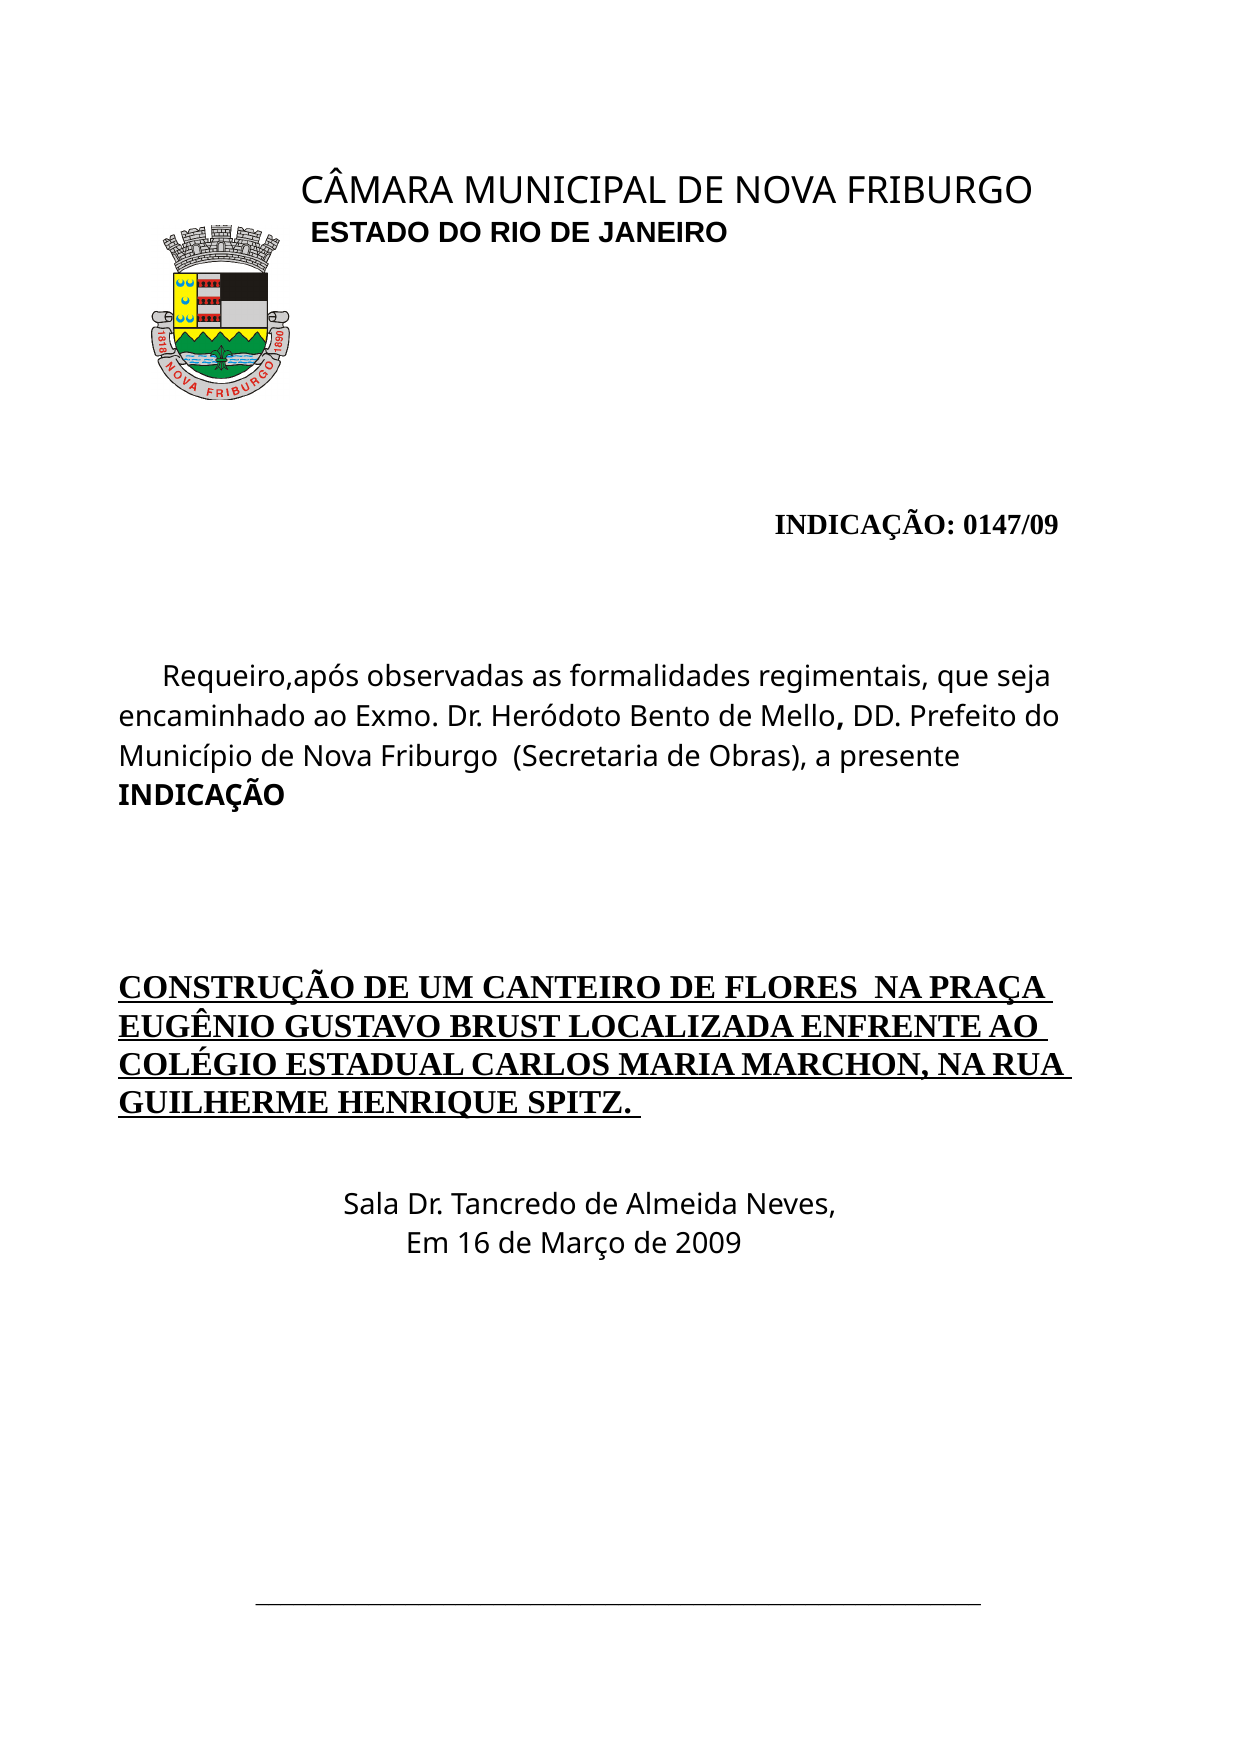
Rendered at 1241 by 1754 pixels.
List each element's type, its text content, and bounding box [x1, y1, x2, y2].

text CÂMARA MUNICIPAL DE NOVA FRIBURGO [118, 163, 1122, 214]
text Em 16 de Março de 2009 [118, 1223, 1122, 1262]
text Sala Dr. Tancredo de Almeida Neves, [118, 1183, 1122, 1223]
text CONSTRUÇÃO DE UM CANTEIRO DE FLORES NA PRAÇA EUGÊNIO GUSTAVO BRUST LOCALIZADA ENFRENTE AO COLÉGIO ESTADUAL CARLOS MARIA MARCHON, NA RUA GUILHERME HENRIQUE SPITZ. [118, 967, 1122, 1121]
text __________________________________________________________ [118, 1579, 1122, 1607]
text ESTADO DO RIO DE JANEIRO [121, 214, 1122, 400]
text INDICAÇÃO: 0147/09 [118, 507, 1122, 540]
text Requeiro,após observadas as formalidades regimentais, que seja encaminhado ao Exmo. Dr. Heródoto Bento de Mello, DD. Prefeito do Município de Nova Friburgo (Secretaria de Obras), a presente INDICAÇÃO [118, 655, 1122, 814]
